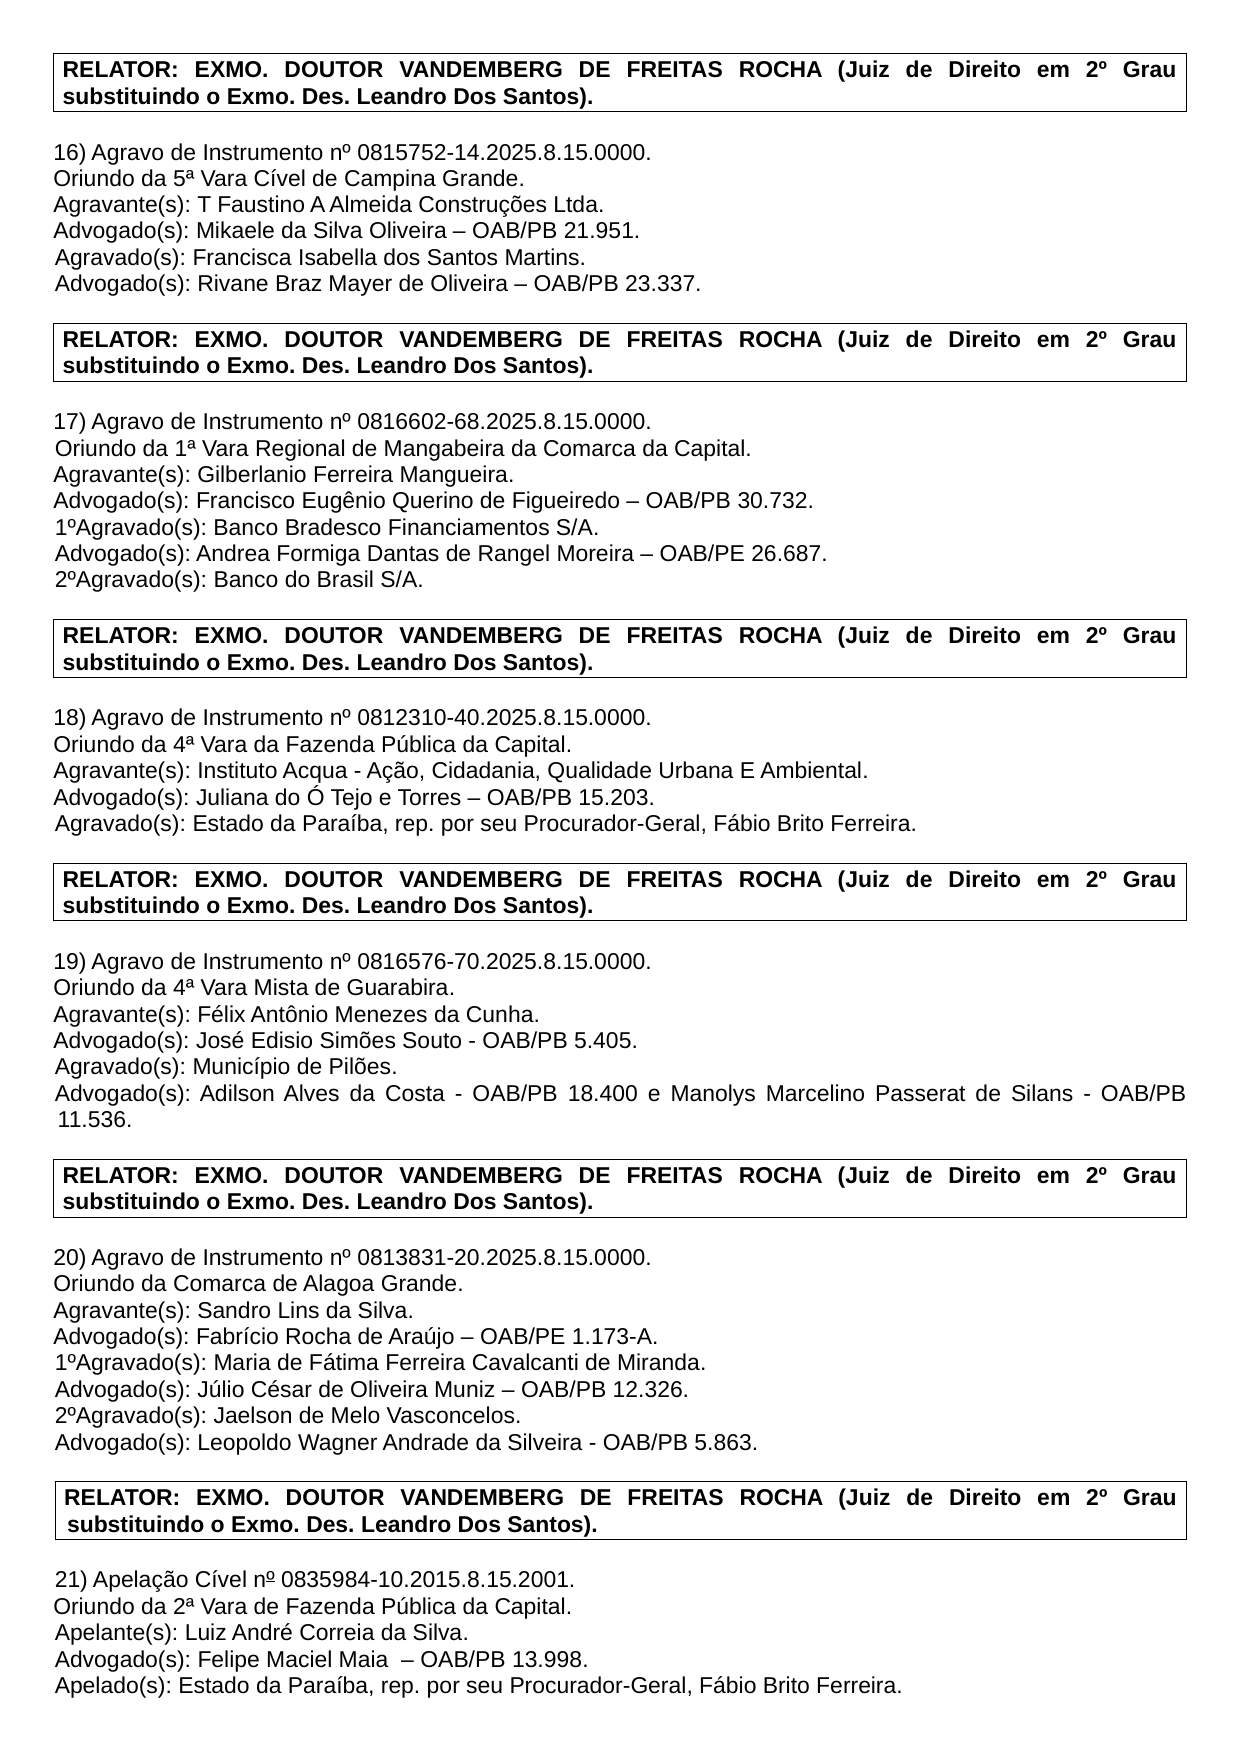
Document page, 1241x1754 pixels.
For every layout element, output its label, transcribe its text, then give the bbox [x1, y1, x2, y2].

text RELATOR: EXMO. DOUTOR VANDEMBERG DE FREITAS ROCHA (Juiz de Direito em 2º Grau substituindo o Exmo. Des. Leandro Dos Santos). [54, 864, 1186, 920]
text Agravado(s): Francisca Isabella dos Santos Martins. [54, 244, 1187, 270]
text RELATOR: EXMO. DOUTOR VANDEMBERG DE FREITAS ROCHA (Juiz de Direito em 2º Grau substituindo o Exmo. Des. Leandro Dos Santos). [56, 1482, 1186, 1539]
text Oriundo da Comarca de Alagoa Grande. [53, 1270, 1187, 1297]
text Agravante(s): T Faustino A Almeida Construções Ltda. [53, 191, 1187, 217]
text 16) Agravo de Instrumento nº 0815752-14.2025.8.15.0000. [53, 138, 1187, 165]
text Agravante(s): Gilberlanio Ferreira Mangueira. [53, 461, 1187, 487]
text RELATOR: EXMO. DOUTOR VANDEMBERG DE FREITAS ROCHA (Juiz de Direito em 2º Grau substituindo o Exmo. Des. Leandro Dos Santos). [54, 54, 1186, 111]
text Advogado(s): Francisco Eugênio Querino de Figueiredo – OAB/PB 30.732. [53, 487, 1187, 514]
text Advogado(s): Leopoldo Wagner Andrade da Silveira - OAB/PB 5.863. [54, 1428, 1187, 1455]
text Advogado(s): Rivane Braz Mayer de Oliveira – OAB/PB 23.337. [54, 270, 1187, 297]
text RELATOR: EXMO. DOUTOR VANDEMBERG DE FREITAS ROCHA (Juiz de Direito em 2º Grau substituindo o Exmo. Des. Leandro Dos Santos). [54, 1160, 1186, 1217]
text Advogado(s): Mikaele da Silva Oliveira – OAB/PB 21.951. [53, 217, 1187, 244]
text 1ºAgravado(s): Banco Bradesco Financiamentos S/A. [54, 514, 1187, 540]
text Advogado(s): Felipe Maciel Maia – OAB/PB 13.998. [54, 1646, 1187, 1672]
text Agravante(s): Instituto Acqua - Ação, Cidadania, Qualidade Urbana E Ambiental. [53, 757, 1187, 783]
text 1ºAgravado(s): Maria de Fátima Ferreira Cavalcanti de Miranda. [54, 1349, 1187, 1376]
text 2ºAgravado(s): Banco do Brasil S/A. [54, 566, 1187, 593]
text 19) Agravo de Instrumento nº 0816576-70.2025.8.15.0000. [53, 948, 1187, 974]
text 17) Agravo de Instrumento nº 0816602-68.2025.8.15.0000. [53, 408, 1187, 434]
text Agravado(s): Estado da Paraíba, rep. por seu Procurador-Geral, Fábio Brito Ferreira. [54, 810, 1187, 836]
text Oriundo da 4ª Vara Mista de Guarabira. [53, 974, 1187, 1001]
text Advogado(s): Júlio César de Oliveira Muniz – OAB/PB 12.326. [54, 1376, 1187, 1402]
text Advogado(s): Adilson Alves da Costa - OAB/PB 18.400 e Manolys Marcelino Passerat de Silans - OAB/PB 11.536. [54, 1079, 1187, 1132]
text Advogado(s): Juliana do Ó Tejo e Torres – OAB/PB 15.203. [53, 783, 1187, 810]
text Oriundo da 5ª Vara Cível de Campina Grande. [53, 165, 1187, 191]
text Apelante(s): Luiz André Correia da Silva. [54, 1619, 1187, 1646]
text Agravante(s): Félix Antônio Menezes da Cunha. [53, 1001, 1187, 1027]
text Oriundo da 1ª Vara Regional de Mangabeira da Comarca da Capital. [54, 434, 1187, 461]
text 20) Agravo de Instrumento nº 0813831-20.2025.8.15.0000. [53, 1244, 1187, 1270]
text 2ºAgravado(s): Jaelson de Melo Vasconcelos. [54, 1402, 1187, 1428]
text Apelado(s): Estado da Paraíba, rep. por seu Procurador-Geral, Fábio Brito Ferreira. [54, 1672, 1187, 1698]
text RELATOR: EXMO. DOUTOR VANDEMBERG DE FREITAS ROCHA (Juiz de Direito em 2º Grau substituindo o Exmo. Des. Leandro Dos Santos). [54, 324, 1186, 381]
text RELATOR: EXMO. DOUTOR VANDEMBERG DE FREITAS ROCHA (Juiz de Direito em 2º Grau substituindo o Exmo. Des. Leandro Dos Santos). [54, 620, 1186, 677]
text Advogado(s): Andrea Formiga Dantas de Rangel Moreira – OAB/PE 26.687. [54, 540, 1187, 566]
text 21) Apelação Cível nº 0835984-10.2015.8.15.2001. [54, 1566, 1187, 1593]
text Oriundo da 2ª Vara de Fazenda Pública da Capital. [53, 1593, 1187, 1619]
text Advogado(s): Fabrício Rocha de Araújo – OAB/PE 1.173-A. [53, 1323, 1187, 1349]
text Agravante(s): Sandro Lins da Silva. [53, 1297, 1187, 1323]
text Agravado(s): Município de Pilões. [54, 1053, 1187, 1079]
text 18) Agravo de Instrumento nº 0812310-40.2025.8.15.0000. [53, 704, 1187, 731]
text Oriundo da 4ª Vara da Fazenda Pública da Capital. [53, 731, 1187, 757]
text Advogado(s): José Edisio Simões Souto - OAB/PB 5.405. [53, 1027, 1187, 1053]
